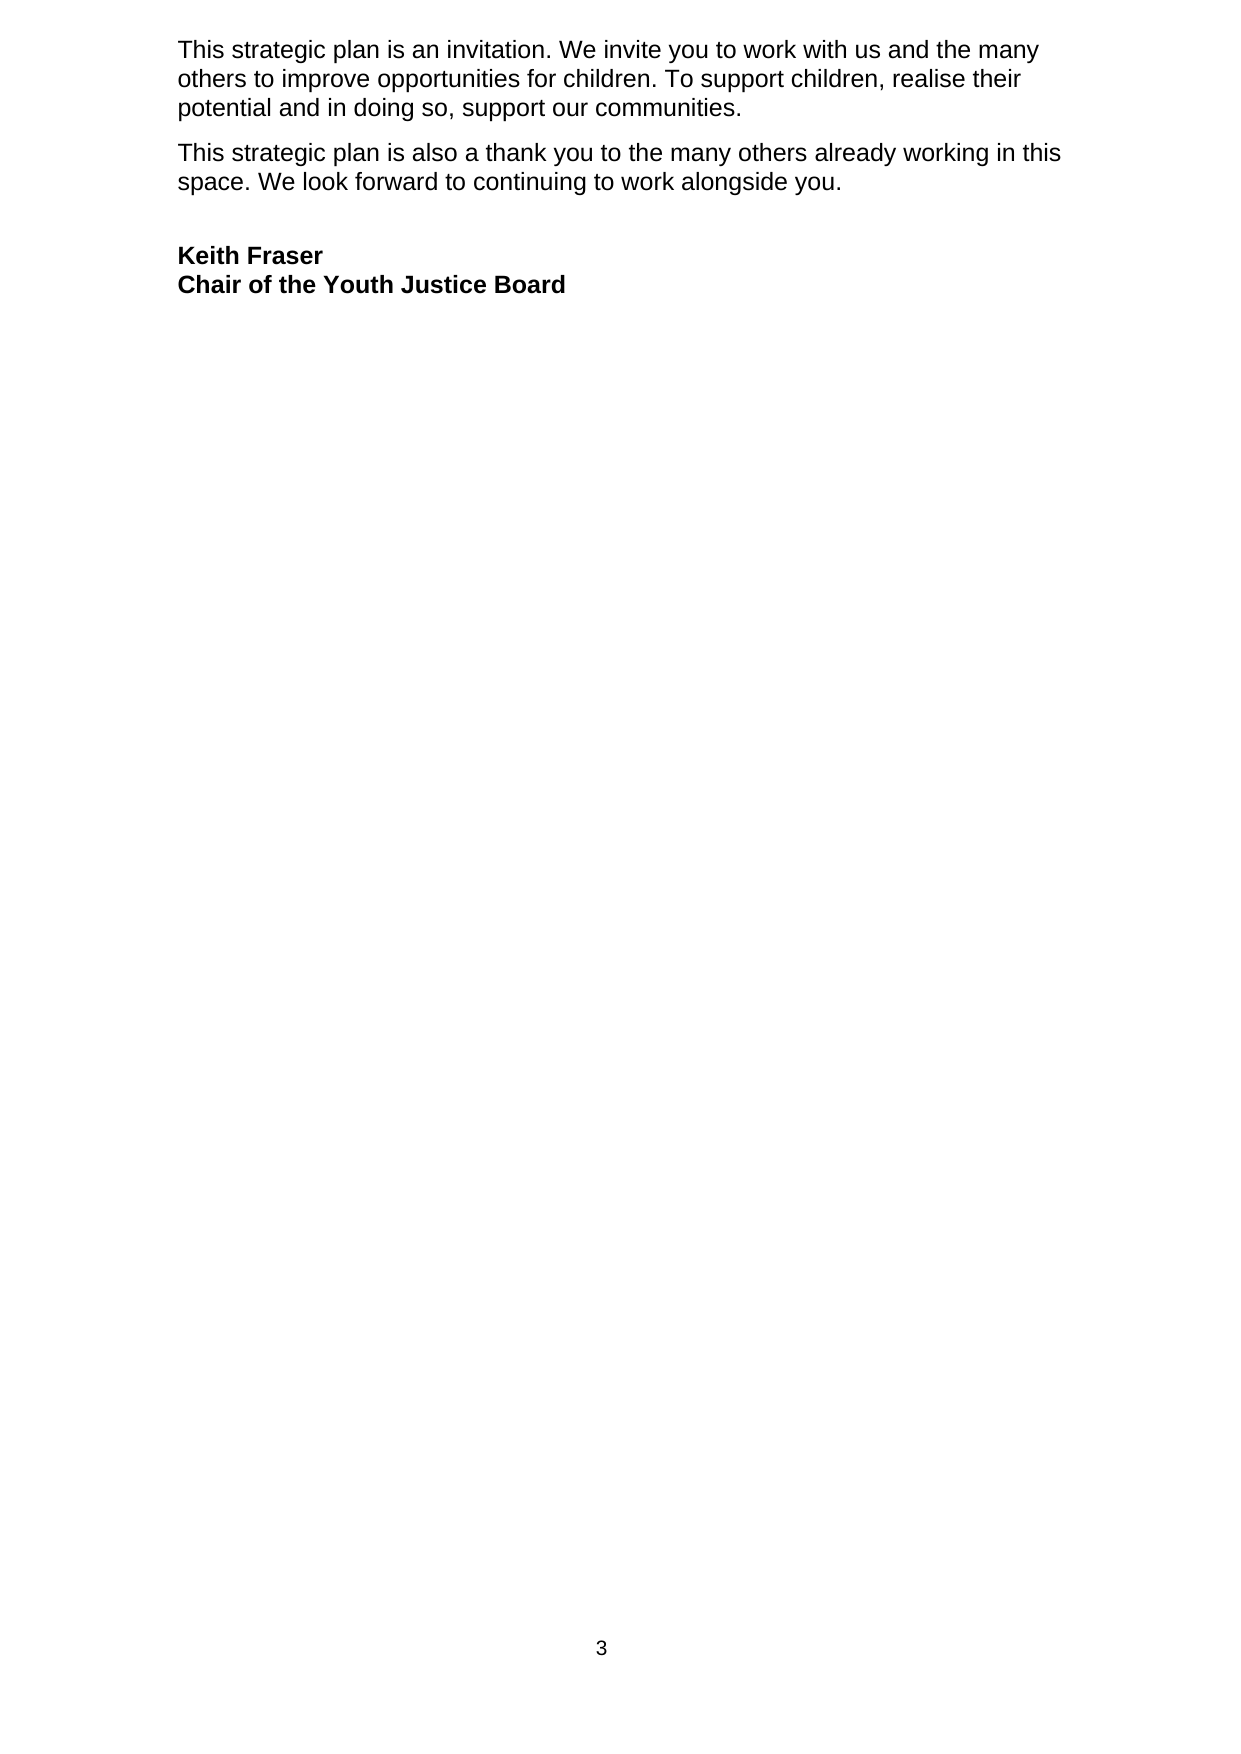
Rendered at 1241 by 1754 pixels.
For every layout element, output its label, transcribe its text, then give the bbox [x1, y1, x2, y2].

text This strategic plan is an invitation. We invite you to work with us and the many others to improve opportunities for children. To support children, realise their potential and in doing so, support our communities. [177, 35, 1063, 122]
text Chair of the Youth Justice Board [177, 270, 1063, 299]
text Keith Fraser [177, 241, 1063, 270]
text This strategic plan is also a thank you to the many others already working in this space. We look forward to continuing to work alongside you. [177, 138, 1063, 196]
